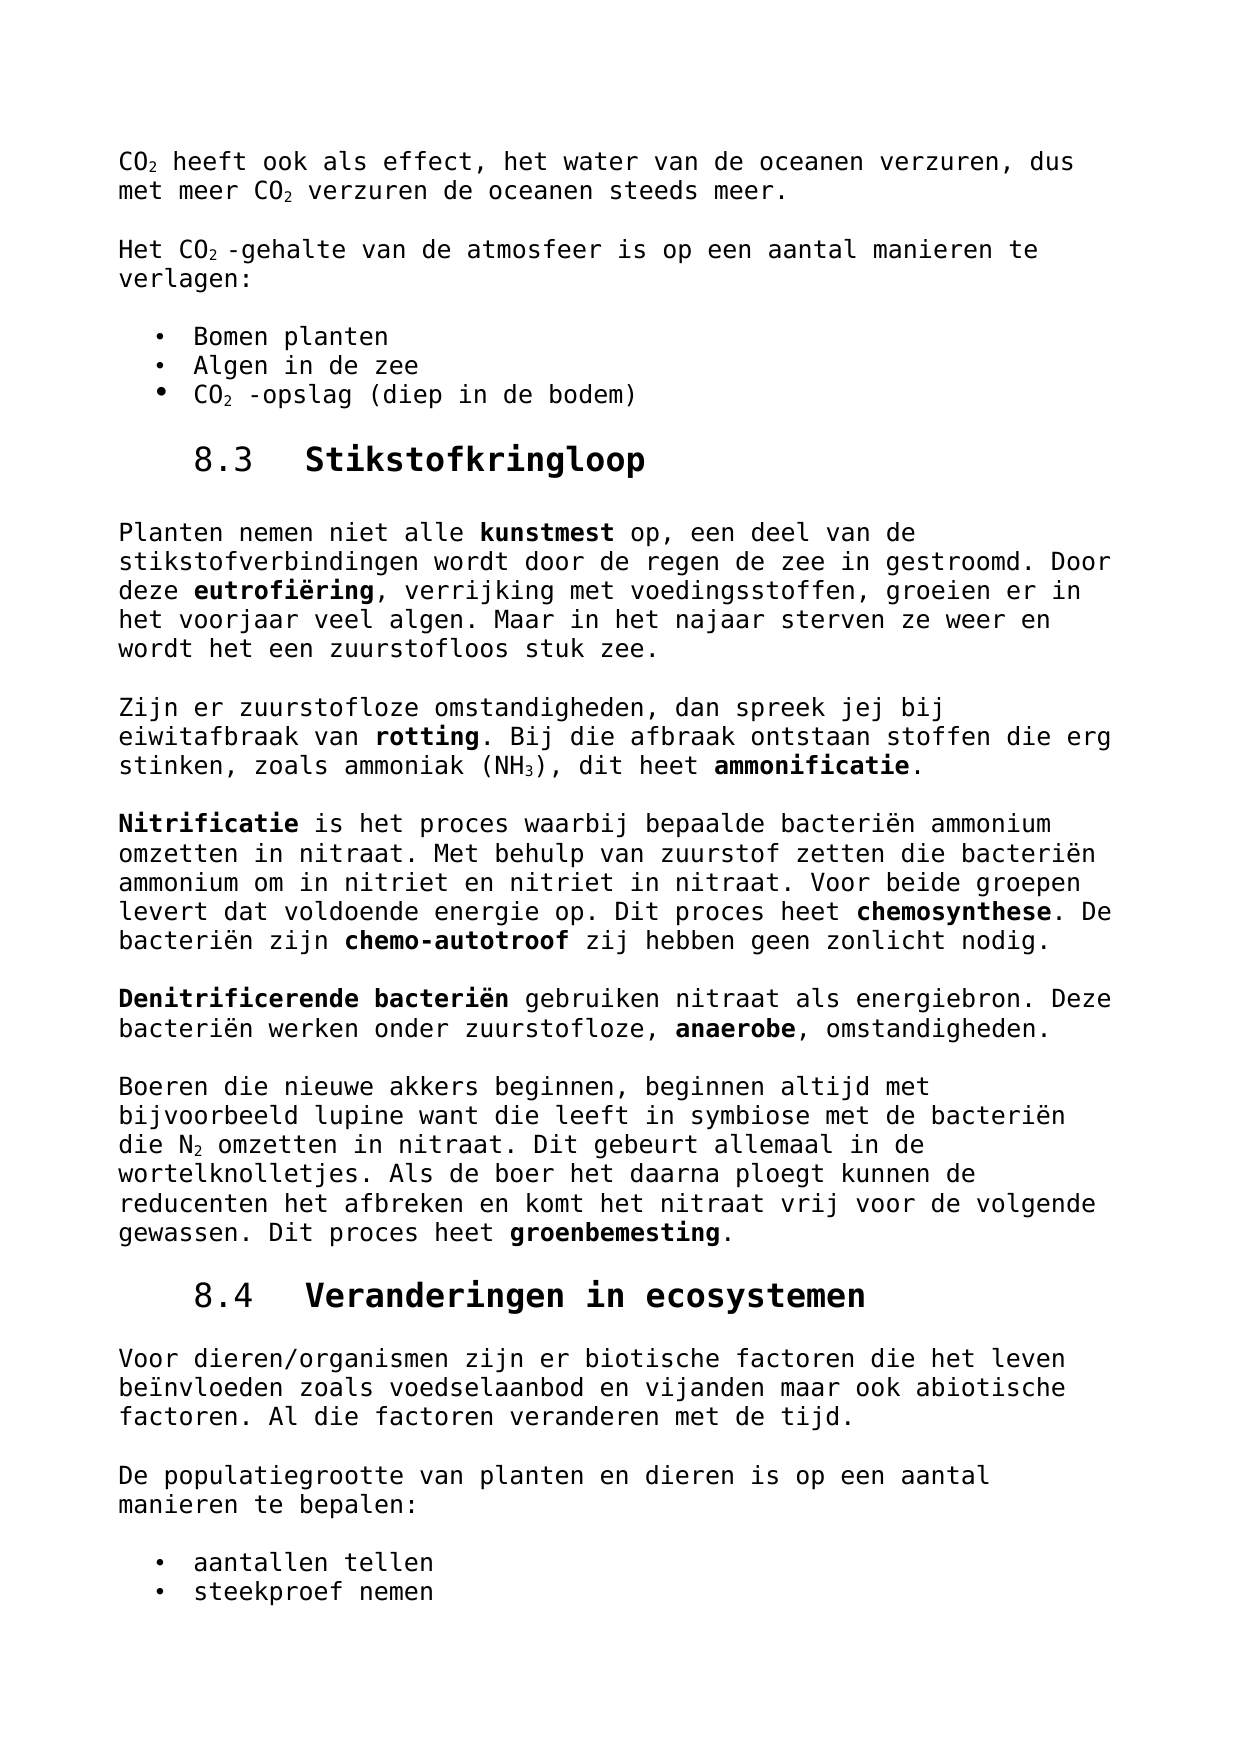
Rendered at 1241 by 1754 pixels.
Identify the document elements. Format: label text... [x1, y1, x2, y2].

list CO2 -opslag (diep in de bodem) [156, 381, 1122, 411]
text Het CO2 -gehalte van de atmosfeer is op een aantal manieren te verlagen: [118, 235, 1122, 293]
list Stikstofkringloop [193, 440, 1122, 479]
text Boeren die nieuwe akkers beginnen, beginnen altijd met bijvoorbeeld lupine want die leeft in symbiose met de bacteriën die N2 omzetten in nitraat. Dit gebeurt allemaal in de wortelknolletjes. Als de boer het daarna ploegt kunnen de reducenten het afbreken en komt het nitraat vrij voor de volgende gewassen. Dit proces heet groenbemesting. [118, 1072, 1122, 1247]
list aantallen tellen [156, 1548, 1122, 1578]
list Bomen planten [156, 322, 1122, 351]
list steekproef nemen [156, 1578, 1122, 1607]
list Algen in de zee [156, 351, 1122, 381]
text Zijn er zuurstofloze omstandigheden, dan spreek jej bij eiwitafbraak van rotting. Bij die afbraak ontstaan stoffen die erg stinken, zoals ammoniak (NH3), dit heet ammonificatie. [118, 693, 1122, 780]
list Veranderingen in ecosystemen [193, 1276, 1122, 1315]
text CO2 heeft ook als effect, het water van de oceanen verzuren, dus met meer CO2 verzuren de oceanen steeds meer. [118, 147, 1122, 206]
text Denitrificerende bacteriën gebruiken nitraat als energiebron. Deze bacteriën werken onder zuurstofloze, anaerobe, omstandigheden. [118, 984, 1122, 1043]
text Voor dieren/organismen zijn er biotische factoren die het leven beïnvloeden zoals voedselaanbod en vijanden maar ook abiotische factoren. Al die factoren veranderen met de tijd. [118, 1344, 1122, 1432]
text De populatiegrootte van planten en dieren is op een aantal manieren te bepalen: [118, 1461, 1122, 1519]
text Nitrificatie is het proces waarbij bepaalde bacteriën ammonium omzetten in nitraat. Met behulp van zuurstof zetten die bacteriën ammonium om in nitriet en nitriet in nitraat. Voor beide groepen levert dat voldoende energie op. Dit proces heet chemosynthese. De bacteriën zijn chemo-autotroof zij hebben geen zonlicht nodig. [118, 809, 1122, 955]
text Planten nemen niet alle kunstmest op, een deel van de stikstofverbindingen wordt door de regen de zee in gestroomd. Door deze eutrofiëring, verrijking met voedingsstoffen, groeien er in het voorjaar veel algen. Maar in het najaar sterven ze weer en wordt het een zuurstofloos stuk zee. [118, 518, 1122, 664]
